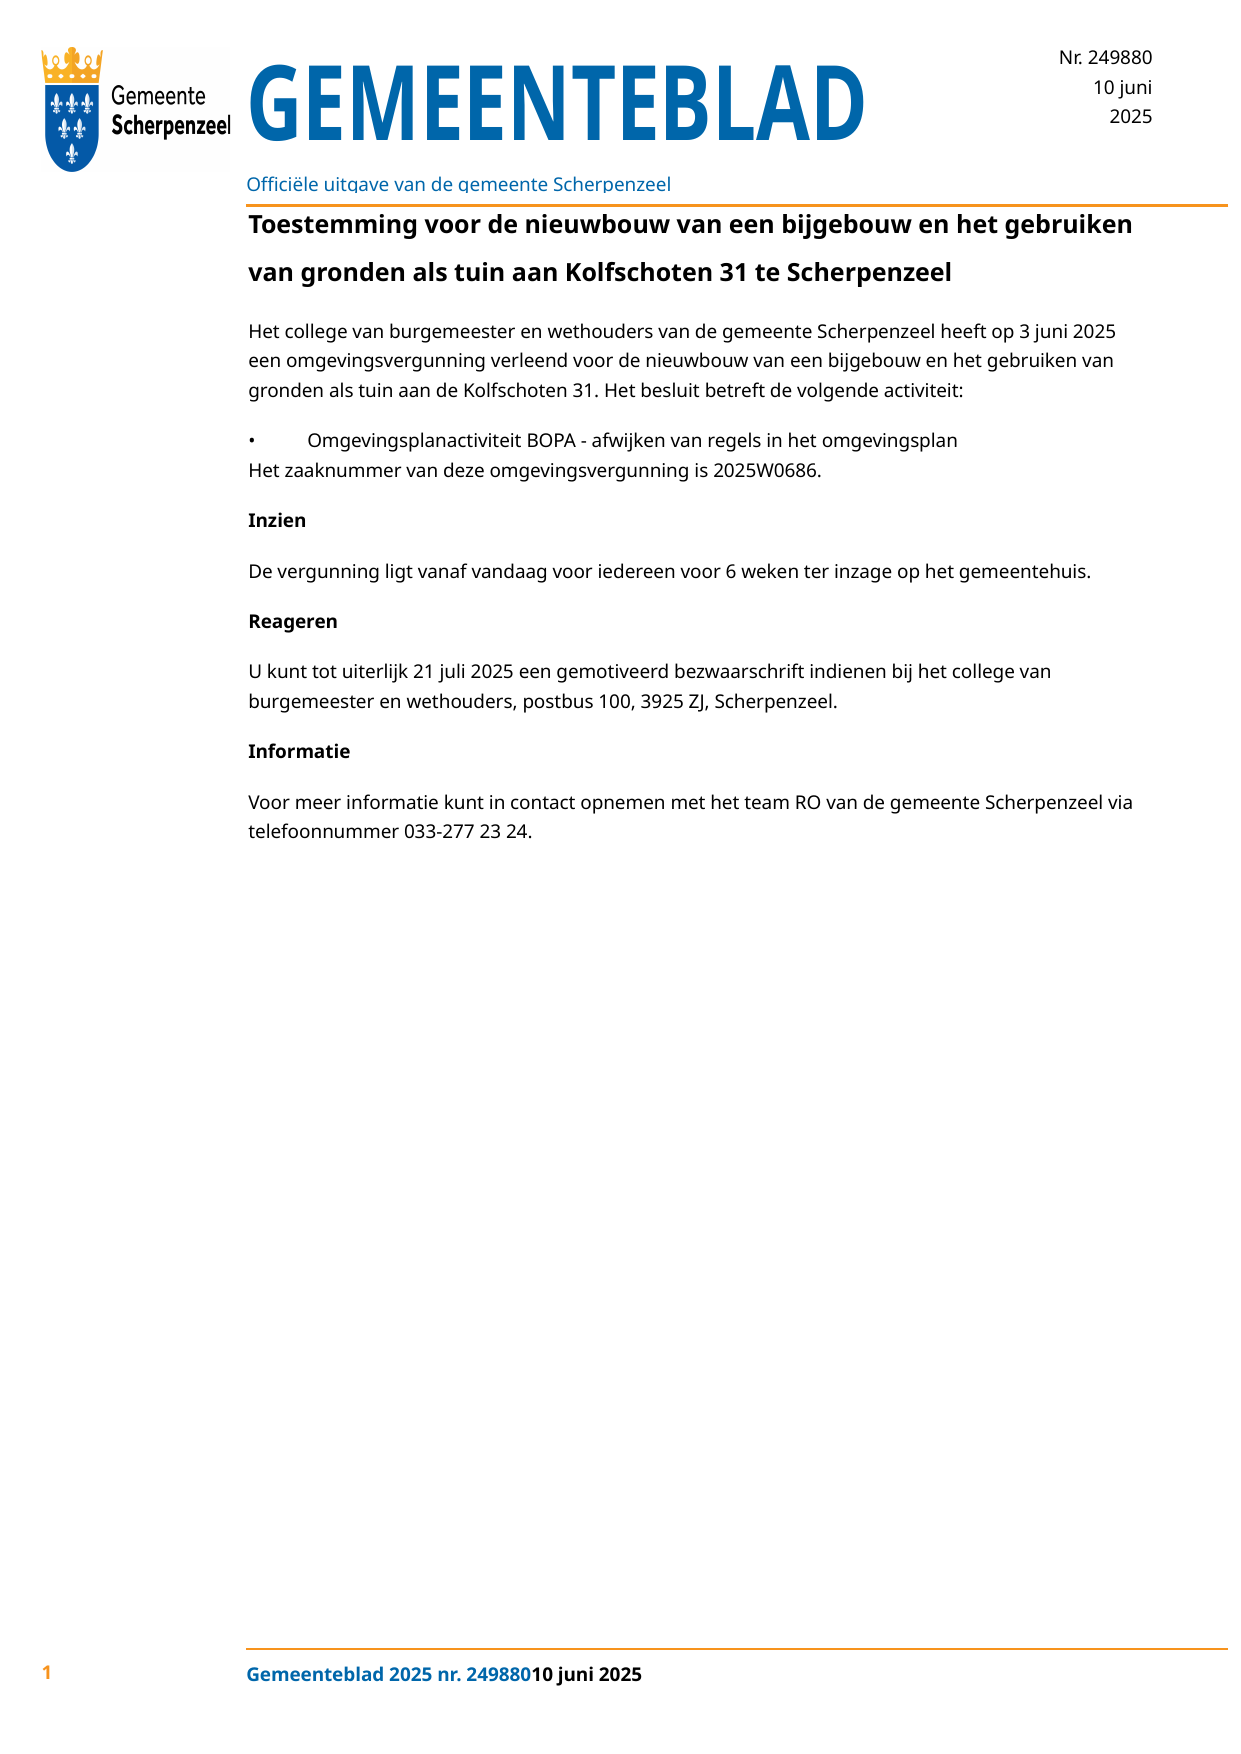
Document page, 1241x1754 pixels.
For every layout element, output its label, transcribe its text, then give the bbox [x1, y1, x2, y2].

text Voor meer informatie kunt in contact opnemen met het team RO van de gemeente Scherpenzeel via telefoonnummer 033-277 23 24. [248, 789, 1152, 844]
text Informatie [248, 739, 1152, 764]
text Het zaaknummer van deze omgevingsvergunning is 2025W0686. [248, 457, 1152, 483]
text Het college van burgemeester en wethouders van de gemeente Scherpenzeel heeft op 3 juni 2025 een omgevingsvergunning verleend voor de nieuwbouw van een bijgebouw en het gebruiken van gronden als tuin aan de Kolfschoten 31. Het besluit betreft de volgende activiteit: [248, 318, 1152, 403]
picture [41, 47, 231, 172]
list Omgevingsplanactiviteit BOPA - afwijken van regels in het omgevingsplan [248, 427, 1152, 453]
text U kunt tot uiterlijk 21 juli 2025 een gemotiveerd bezwaarschrift indienen bij het college van burgemeester en wethouders, postbus 100, 3925 ZJ, Scherpenzeel. [248, 659, 1152, 714]
text Toestemming voor de nieuwbouw van een bijgebouw en het gebruiken van gronden als tuin aan Kolfschoten 31 te Scherpenzeel [248, 207, 1152, 288]
text Reageren [248, 608, 1152, 634]
text Inzien [248, 507, 1152, 533]
text De vergunning ligt vanaf vandaag voor iedereen voor 6 weken ter inzage op het gemeentehuis. [248, 558, 1152, 584]
